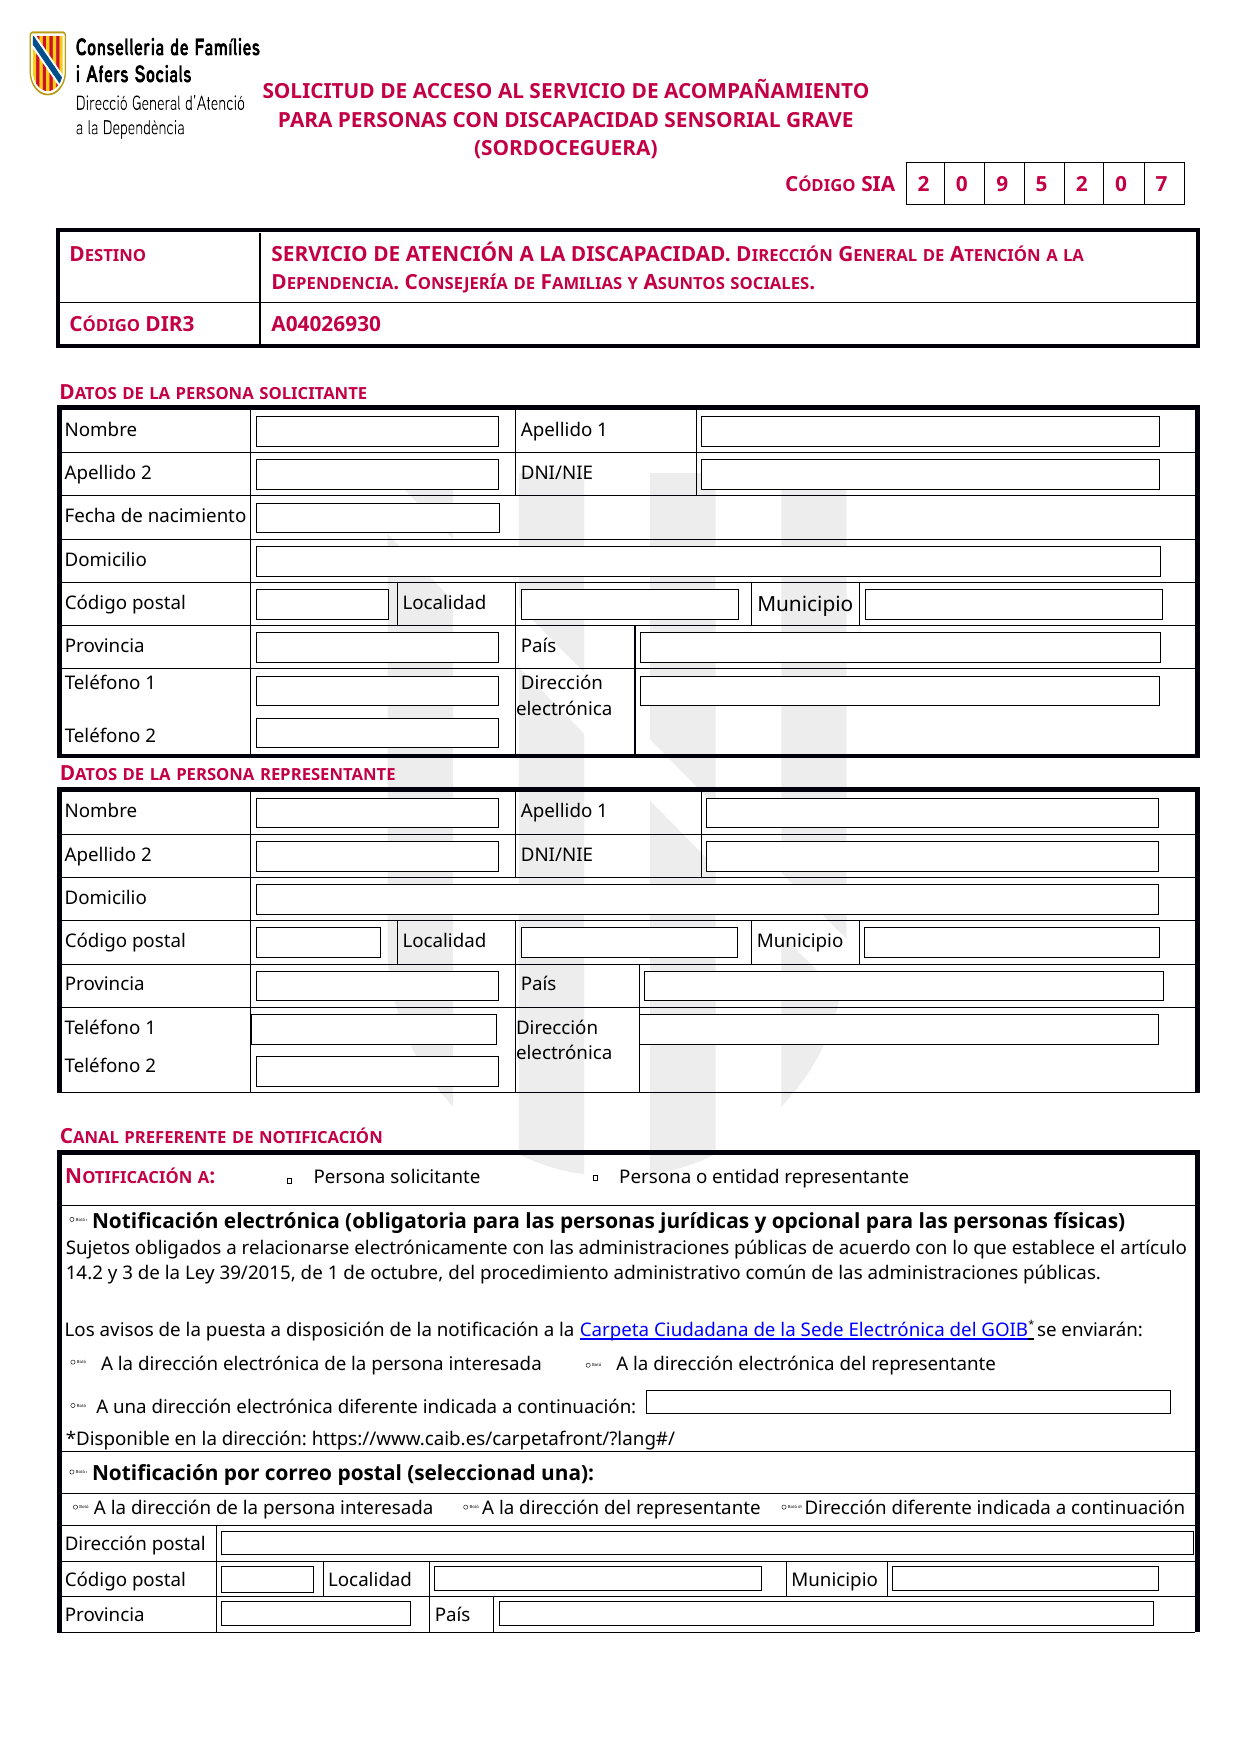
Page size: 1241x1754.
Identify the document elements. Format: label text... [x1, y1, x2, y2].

table_cell 7 [1145, 163, 1184, 204]
table_cell Datos de la persona representante [60, 758, 387, 787]
table_cell 2 [907, 163, 944, 204]
table_cell [847, 878, 1195, 920]
table_cell [57, 1632, 1197, 1723]
table_cell A04026930 [261, 303, 1196, 344]
table_cell Teléfono 1 Teléfono 2 [62, 1008, 250, 1092]
subtitle Datos de la persona solicitante [59, 377, 1181, 405]
table_cell [847, 1093, 1191, 1150]
picture [387, 626, 515, 668]
table_cell [251, 583, 387, 625]
table_cell [1191, 1093, 1197, 1150]
table_cell [251, 835, 387, 877]
table_cell [251, 626, 387, 668]
picture [387, 540, 847, 546]
table_cell Provincia [62, 626, 250, 668]
picture [636, 669, 847, 754]
table_cell [251, 496, 387, 539]
table_header SERVICIO DE ATENCIÓN A LA DISCAPACIDAD. Dirección General de Atención a la Dependencia. Consejería de Familias y Asuntos sociales. [261, 232, 1196, 302]
table_cell [217, 1562, 323, 1596]
table_cell Provincia [62, 965, 250, 1007]
picture [516, 1008, 639, 1092]
picture [387, 1093, 847, 1150]
picture [697, 473, 847, 495]
table_cell Código postal [62, 1562, 216, 1596]
table_cell [251, 669, 387, 754]
table_cell [251, 921, 387, 963]
picture [516, 626, 634, 668]
table_cell 5 [1025, 163, 1064, 204]
table_header Apellido 1 [516, 410, 696, 452]
table_cell [847, 965, 1195, 1007]
table_header [906, 31, 1184, 162]
picture [640, 1008, 847, 1014]
picture [516, 921, 751, 964]
picture [387, 583, 397, 625]
picture [702, 835, 847, 877]
table_cell [847, 1008, 1195, 1092]
table_header Nombre [62, 410, 250, 452]
table_cell [847, 835, 1195, 877]
table_cell [847, 496, 1195, 539]
table_cell Código postal [62, 921, 250, 963]
table_cell Canal preferente de notificación [60, 1093, 387, 1150]
picture [752, 583, 847, 625]
picture [398, 921, 515, 964]
table_cell 0 [945, 163, 984, 204]
table_cell [217, 1597, 429, 1632]
table_cell Código postal [62, 583, 250, 625]
table_cell [847, 792, 1195, 834]
table_cell [1191, 758, 1197, 787]
table_cell Nombre [62, 792, 250, 834]
table_cell 0 [1104, 163, 1144, 204]
picture [516, 965, 639, 1007]
table_cell Municipio [847, 921, 859, 963]
table_cell Datos de la persona representante [847, 758, 1191, 787]
table_cell A la dirección de la persona interesada A la dirección del representante Dirección diferente indicada a continuación [62, 1494, 1195, 1525]
picture [387, 496, 847, 539]
picture [387, 915, 847, 920]
table_cell [697, 453, 1195, 495]
table_cell 2 [1065, 163, 1103, 204]
table_cell [217, 1526, 1195, 1561]
table_cell [251, 792, 387, 834]
table_cell [860, 583, 1195, 625]
picture [516, 835, 701, 877]
table_cell [847, 669, 1195, 754]
picture [702, 792, 847, 834]
table_cell [251, 1008, 387, 1014]
table_cell Fecha de nacimiento [62, 496, 250, 539]
table_cell Domicilio [62, 540, 250, 582]
table_cell [494, 1597, 1195, 1632]
table_cell Código SIA [59, 162, 906, 204]
picture [387, 965, 515, 1007]
table_cell Localidad [324, 1562, 429, 1596]
table_cell Teléfono 1 Teléfono 2 [62, 669, 250, 754]
picture [640, 1045, 847, 1092]
picture [516, 583, 751, 625]
table_cell Municipio [847, 583, 859, 625]
table_header SOLICITUD DE ACCESO AL SERVICIO DE ACOMPAÑAMIENTO PARA PERSONAS CON DISCAPACIDAD SENSORIAL GRAVE (SORDOCEGUERA) [59, 31, 906, 162]
picture [387, 758, 847, 787]
table_cell [251, 540, 387, 582]
table_cell Notificación por correo postal (seleccionad una): [62, 1452, 1195, 1493]
table_cell Domicilio [62, 878, 250, 920]
table_cell DNI/NIE [516, 453, 696, 473]
table_cell Código DIR3 [60, 303, 259, 344]
table_cell [251, 965, 387, 1007]
table_cell [251, 453, 515, 495]
picture [752, 921, 847, 964]
picture [387, 792, 515, 834]
picture [516, 792, 701, 834]
table_cell [251, 1045, 387, 1092]
picture [387, 1008, 515, 1092]
table_cell Apellido 2 [62, 453, 250, 495]
picture [387, 473, 515, 495]
picture [387, 835, 515, 877]
table_header [251, 410, 515, 452]
table_cell [888, 1562, 1195, 1596]
picture [516, 669, 634, 754]
picture [387, 577, 847, 582]
picture [636, 626, 847, 668]
table_cell País [430, 1597, 493, 1632]
table_header [697, 410, 1195, 452]
table_header Destino [60, 232, 260, 302]
table_cell Municipio [787, 1562, 887, 1596]
table_cell [847, 626, 1195, 668]
table_cell 9 [985, 163, 1024, 204]
picture [387, 1155, 847, 1174]
table_cell Provincia [62, 1597, 216, 1632]
picture [398, 583, 515, 625]
picture [516, 473, 696, 495]
table_cell Notificación a: Persona solicitante Persona o entidad representante [62, 1155, 1195, 1205]
table_cell [251, 878, 387, 920]
table_cell Apellido 2 [62, 835, 250, 877]
picture [387, 921, 397, 964]
table_cell [860, 921, 1195, 963]
picture [640, 965, 847, 1007]
table_cell Notificación electrónica (obligatoria para las personas jurídicas y opcional para las personas físicas) Sujetos obligados a relacionarse electrónicamente con las administraciones públicas de acuerdo con lo que establece el artículo 14.2 y 3 de la Ley 39/2015, de 1 de octubre, del procedimiento administrativo común de las administraciones públicas. Los avisos de la puesta a disposición de la notificación a la Carpeta Ciudadana de la Sede Electrónica del GOIB* se enviarán: A la dirección electrónica de la persona interesada A la dirección electrónica del representante A una dirección electrónica diferente indicada a continuación: *Disponible en la dirección: https://www.caib.es/carpetafront/?lang#/ [62, 1206, 1195, 1451]
table_cell [430, 1562, 786, 1596]
picture [387, 878, 847, 884]
table_cell [847, 540, 1195, 582]
picture [25, 27, 264, 143]
picture [387, 669, 515, 754]
table_cell Dirección postal [62, 1526, 216, 1561]
